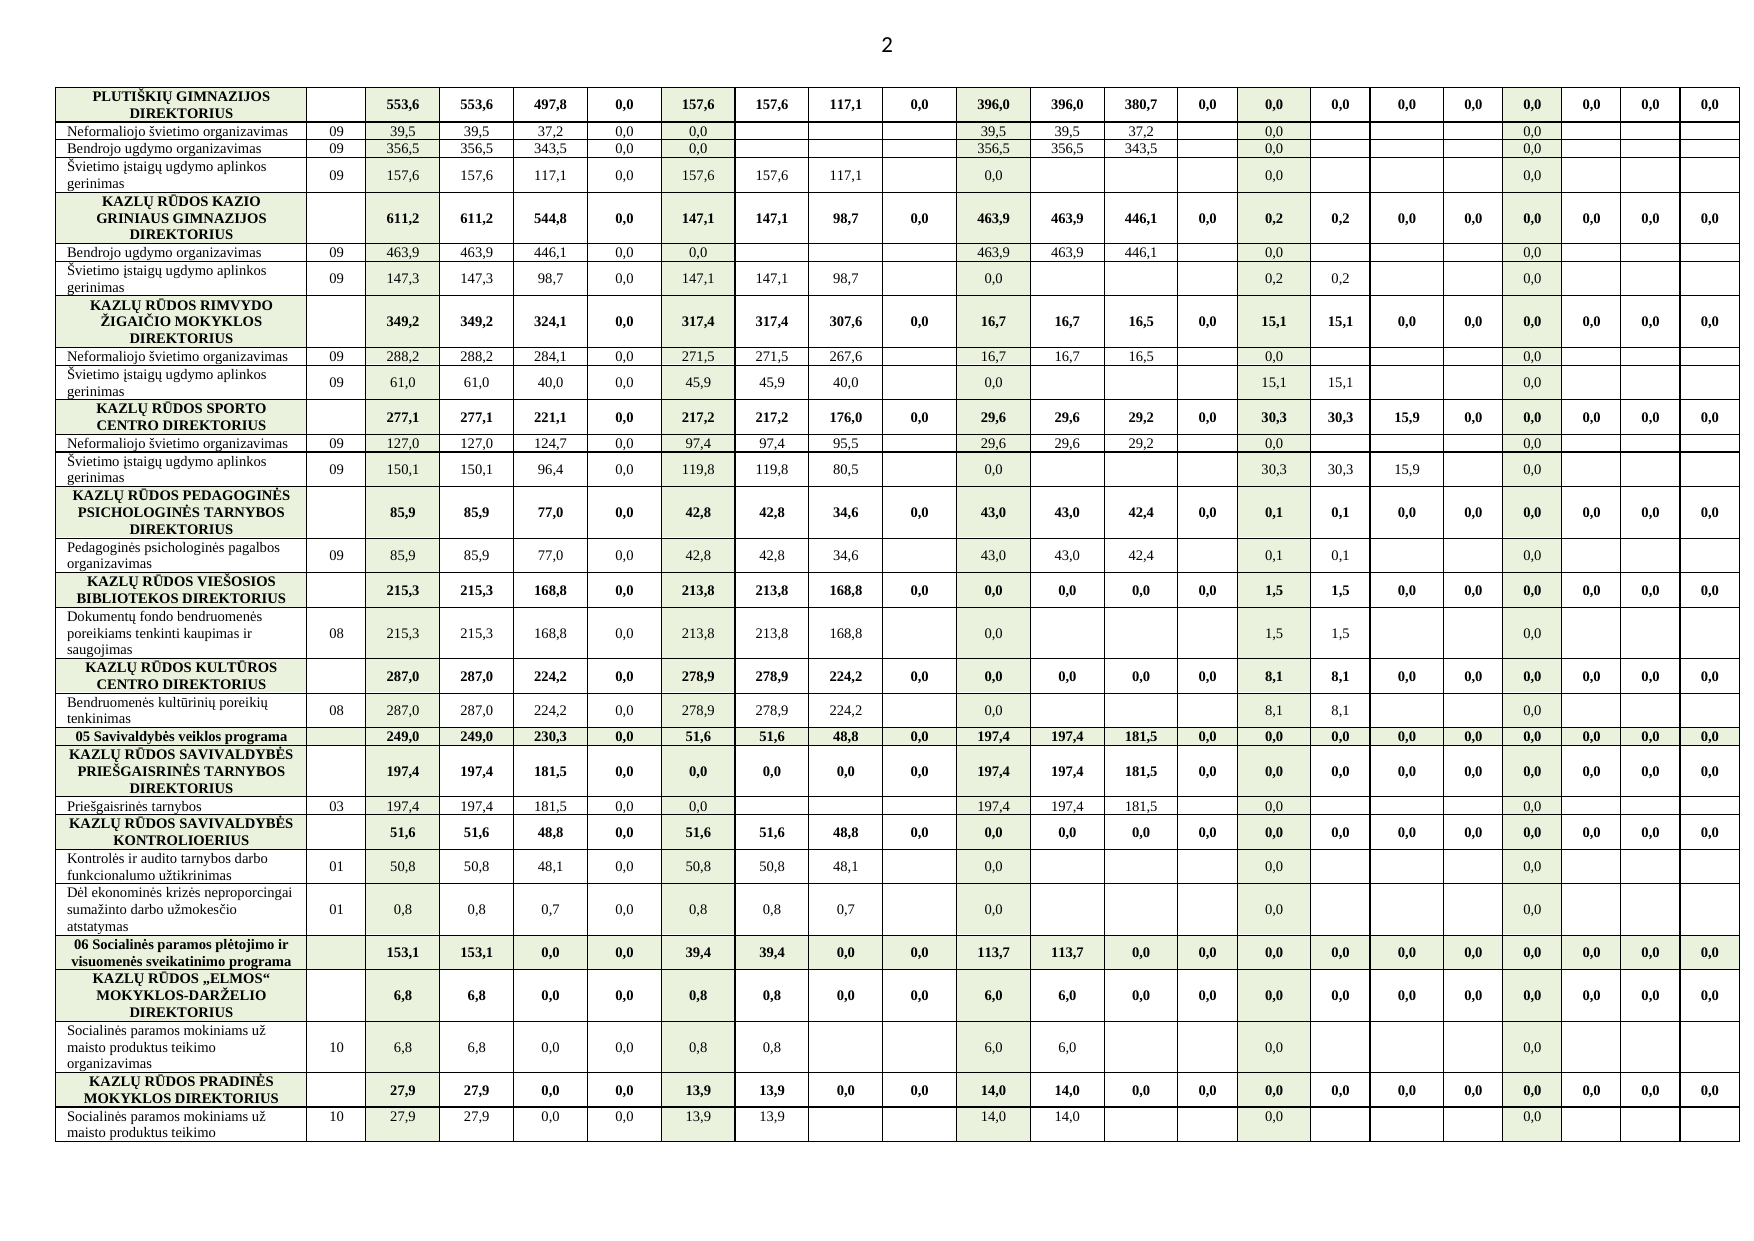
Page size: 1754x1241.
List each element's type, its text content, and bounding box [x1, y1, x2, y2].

table_cell 0,0 [957, 158, 1030, 192]
table_cell 0,0 [1681, 1073, 1739, 1106]
table_cell [1178, 1108, 1237, 1141]
table_cell 0,8 [366, 884, 439, 934]
table_cell 277,1 [366, 400, 439, 434]
table_cell 34,6 [809, 539, 882, 572]
table_cell 16,7 [957, 296, 1030, 347]
table_cell 09 [307, 435, 365, 451]
table_cell 0,0 [588, 193, 661, 243]
table_cell [1105, 453, 1177, 486]
table_cell [1311, 158, 1369, 192]
table_cell [1105, 884, 1177, 934]
table_cell 463,9 [366, 244, 439, 261]
table_cell [1621, 797, 1679, 814]
table_cell 8,1 [1238, 659, 1310, 692]
table_cell [809, 123, 882, 139]
table_cell 197,4 [957, 797, 1030, 814]
table_cell 0,0 [662, 244, 734, 261]
table_cell [1178, 539, 1237, 572]
table_cell Švietimo įstaigų ugdymo aplinkos gerinimas [56, 158, 306, 192]
table_cell 127,0 [440, 435, 513, 451]
table_cell [809, 140, 882, 157]
table_cell 30,3 [1238, 453, 1310, 486]
table_cell 0,0 [1178, 815, 1237, 849]
table_cell 0,0 [588, 400, 661, 434]
table_cell [1311, 244, 1369, 261]
table_cell 15,1 [1238, 366, 1310, 399]
table_cell 181,5 [514, 797, 587, 814]
table_cell 0,0 [809, 936, 882, 969]
table_cell 0,0 [736, 746, 808, 796]
table_cell 215,3 [366, 608, 439, 658]
table_cell [1105, 158, 1177, 192]
table_cell 39,5 [440, 123, 513, 139]
table_cell [1621, 366, 1679, 399]
table_cell 0,0 [957, 659, 1030, 692]
table_cell [883, 1022, 956, 1072]
table_cell [1681, 850, 1739, 883]
table_cell 61,0 [440, 366, 513, 399]
table_cell 0,0 [588, 746, 661, 796]
table_cell 287,0 [440, 659, 513, 692]
table_cell 0,0 [1503, 694, 1561, 727]
table_cell 30,3 [1238, 400, 1310, 434]
table_cell 0,0 [1621, 296, 1679, 347]
table_cell 09 [307, 366, 365, 399]
table_cell [1371, 694, 1443, 727]
table_cell [1681, 884, 1739, 934]
table_cell [736, 123, 808, 139]
table_cell 0,0 [588, 244, 661, 261]
table_cell [1105, 1108, 1177, 1141]
table_cell 0,0 [883, 746, 956, 796]
table_cell 157,6 [736, 158, 808, 192]
table_cell 157,6 [662, 158, 734, 192]
table_cell [883, 797, 956, 814]
table_cell 168,8 [514, 573, 587, 607]
table_cell 0,0 [1562, 573, 1620, 607]
table_cell 0,0 [1503, 608, 1561, 658]
table_cell 0,0 [1503, 262, 1561, 295]
table_cell 271,5 [736, 348, 808, 364]
table_cell 168,8 [809, 608, 882, 658]
table_cell 153,1 [366, 936, 439, 969]
table_cell 288,2 [366, 348, 439, 364]
table_cell 0,0 [1503, 453, 1561, 486]
table_cell 0,0 [1621, 193, 1679, 243]
table_cell 0,0 [1371, 88, 1443, 121]
table_cell [1621, 123, 1679, 139]
table_cell 0,0 [883, 88, 956, 121]
table_cell [1621, 1022, 1679, 1072]
table_cell [1444, 123, 1502, 139]
table_cell 127,0 [366, 435, 439, 451]
table_cell Švietimo įstaigų ugdymo aplinkos gerinimas [56, 262, 306, 295]
table_cell 6,8 [366, 1022, 439, 1072]
table_cell 27,9 [440, 1108, 513, 1141]
table_cell 217,2 [736, 400, 808, 434]
table_cell [307, 815, 365, 849]
table_cell 0,0 [883, 970, 956, 1021]
table_cell 0,8 [662, 884, 734, 934]
table_cell 349,2 [440, 296, 513, 347]
table_cell 0,0 [588, 797, 661, 814]
table_cell 09 [307, 123, 365, 139]
table_cell 09 [307, 348, 365, 364]
table_cell 267,6 [809, 348, 882, 364]
table_cell 0,0 [1238, 815, 1310, 849]
table_cell 0,0 [1681, 970, 1739, 1021]
table_cell [1371, 244, 1443, 261]
table_cell 6,0 [957, 1022, 1030, 1072]
table_cell 0,0 [809, 1073, 882, 1106]
table_cell 197,4 [366, 797, 439, 814]
table_cell [307, 728, 365, 745]
table_cell 43,0 [1031, 487, 1104, 537]
table_cell 0,0 [1503, 366, 1561, 399]
table_cell 85,9 [366, 487, 439, 537]
table_cell [883, 244, 956, 261]
table_cell 197,4 [1031, 797, 1104, 814]
table_cell 0,0 [1371, 573, 1443, 607]
table_cell 85,9 [440, 487, 513, 537]
table_cell 0,0 [588, 884, 661, 934]
table_cell KAZLŲ RŪDOS VIEŠOSIOS BIBLIOTEKOS DIREKTORIUS [56, 573, 306, 607]
table_cell [1444, 608, 1502, 658]
table_cell 213,8 [662, 573, 734, 607]
table_cell 215,3 [366, 573, 439, 607]
table_cell 16,7 [1031, 296, 1104, 347]
table_cell 09 [307, 158, 365, 192]
table_cell [307, 936, 365, 969]
table_cell [1371, 366, 1443, 399]
table_cell [307, 970, 365, 1021]
table_cell 97,4 [736, 435, 808, 451]
table_cell [307, 193, 365, 243]
table_cell [1031, 453, 1104, 486]
table_cell 221,1 [514, 400, 587, 434]
table_cell [1562, 453, 1620, 486]
table_cell 45,9 [662, 366, 734, 399]
table_cell 34,6 [809, 487, 882, 537]
table_cell [883, 539, 956, 572]
table_cell 0,0 [1238, 1073, 1310, 1106]
table_cell [1562, 158, 1620, 192]
table_cell 0,0 [1444, 487, 1502, 537]
table_cell 463,9 [1031, 193, 1104, 243]
table_cell [1178, 1022, 1237, 1072]
table_cell 0,0 [883, 193, 956, 243]
table_cell [1311, 850, 1369, 883]
table_cell 40,0 [809, 366, 882, 399]
table_cell 117,1 [809, 88, 882, 121]
table_cell 43,0 [1031, 539, 1104, 572]
table_cell 0,0 [588, 936, 661, 969]
table_cell 0,0 [514, 970, 587, 1021]
table_cell 0,0 [957, 453, 1030, 486]
table_cell 0,0 [1503, 435, 1561, 451]
table_cell 0,0 [1178, 573, 1237, 607]
table_cell 0,0 [957, 366, 1030, 399]
table_cell 37,2 [514, 123, 587, 139]
table_cell [1621, 608, 1679, 658]
table_cell 0,0 [1238, 123, 1310, 139]
table_cell 39,5 [1031, 123, 1104, 139]
table_cell [1562, 1022, 1620, 1072]
table_cell 0,0 [1371, 970, 1443, 1021]
table_cell [1444, 539, 1502, 572]
table_cell 0,0 [1503, 659, 1561, 692]
table_cell 197,4 [440, 746, 513, 796]
table_cell 0,0 [1621, 815, 1679, 849]
table_cell 39,5 [366, 123, 439, 139]
table_cell [1371, 140, 1443, 157]
table_cell KAZLŲ RŪDOS SPORTO CENTRO DIREKTORIUS [56, 400, 306, 434]
table_cell 0,1 [1311, 539, 1369, 572]
table_cell [809, 797, 882, 814]
table_cell 224,2 [809, 659, 882, 692]
table_cell [883, 453, 956, 486]
table_cell [307, 400, 365, 434]
table_cell 197,4 [1031, 728, 1104, 745]
table_cell 217,2 [662, 400, 734, 434]
table_cell 0,0 [1238, 88, 1310, 121]
table_cell [1444, 140, 1502, 157]
table_cell 0,0 [957, 815, 1030, 849]
table_cell 0,0 [1178, 728, 1237, 745]
table_cell 356,5 [440, 140, 513, 157]
table_cell 0,0 [957, 573, 1030, 607]
table_cell 117,1 [809, 158, 882, 192]
table_cell [1444, 348, 1502, 364]
table_cell 1,5 [1238, 608, 1310, 658]
table_cell 06 Socialinės paramos plėtojimo ir visuomenės sveikatinimo programa [56, 936, 306, 969]
table_cell 168,8 [514, 608, 587, 658]
table_cell 0,0 [1444, 728, 1502, 745]
table_cell 29,6 [957, 400, 1030, 434]
table_cell [1105, 694, 1177, 727]
table_cell 0,0 [1503, 348, 1561, 364]
table_cell 29,6 [1031, 400, 1104, 434]
table_cell 61,0 [366, 366, 439, 399]
table_cell 307,6 [809, 296, 882, 347]
table_cell 14,0 [1031, 1108, 1104, 1141]
table_cell [1178, 158, 1237, 192]
table_cell [809, 1108, 882, 1141]
table_cell 09 [307, 244, 365, 261]
table_cell 0,0 [1444, 746, 1502, 796]
table_cell [1621, 262, 1679, 295]
table_cell 0,0 [1371, 936, 1443, 969]
table_cell 6,8 [440, 1022, 513, 1072]
table_cell 48,1 [809, 850, 882, 883]
table_cell 6,8 [366, 970, 439, 1021]
table_cell 553,6 [366, 88, 439, 121]
table_cell 0,0 [588, 850, 661, 883]
table_cell 463,9 [440, 244, 513, 261]
table_cell [736, 244, 808, 261]
table_cell 157,6 [366, 158, 439, 192]
table_cell 181,5 [514, 746, 587, 796]
table_cell PLUTIŠKIŲ GIMNAZIJOS DIREKTORIUS [56, 88, 306, 121]
table_cell 0,0 [1311, 815, 1369, 849]
table_cell 0,0 [1681, 193, 1739, 243]
table_cell 0,0 [1562, 1073, 1620, 1106]
table_cell 03 [307, 797, 365, 814]
table_cell [1178, 262, 1237, 295]
table_cell 0,0 [1621, 400, 1679, 434]
table_cell [1371, 608, 1443, 658]
table_cell 0,0 [1503, 970, 1561, 1021]
table_cell 0,7 [514, 884, 587, 934]
table_cell 0,0 [1681, 659, 1739, 692]
table_cell 0,0 [1681, 746, 1739, 796]
table_cell Bendruomenės kultūrinių poreikių tenkinimas [56, 694, 306, 727]
table_cell 0,0 [1503, 140, 1561, 157]
table_cell 0,0 [1503, 244, 1561, 261]
table_cell [1444, 262, 1502, 295]
table_cell 0,0 [883, 815, 956, 849]
table_cell Socialinės paramos mokiniams už maisto produktus teikimo organizavimas [56, 1022, 306, 1072]
table_cell 0,0 [588, 487, 661, 537]
table_cell 01 [307, 884, 365, 934]
table_cell 80,5 [809, 453, 882, 486]
table_cell 0,0 [662, 746, 734, 796]
table_cell [1105, 850, 1177, 883]
table_cell 27,9 [366, 1073, 439, 1106]
table_cell 48,8 [809, 728, 882, 745]
table_cell [883, 366, 956, 399]
table_cell 0,0 [1371, 487, 1443, 537]
table_cell 0,0 [1238, 244, 1310, 261]
table_cell 16,5 [1105, 296, 1177, 347]
table_cell [1178, 140, 1237, 157]
table_cell 0,0 [1681, 728, 1739, 745]
table_cell [1562, 123, 1620, 139]
table_cell 497,8 [514, 88, 587, 121]
table_cell 0,0 [1621, 1073, 1679, 1106]
table_cell 42,8 [736, 487, 808, 537]
table_cell 0,0 [883, 487, 956, 537]
table_cell [307, 296, 365, 347]
table_cell [1178, 123, 1237, 139]
table_cell [1621, 884, 1679, 934]
table_cell 29,6 [957, 435, 1030, 451]
table_cell 09 [307, 262, 365, 295]
table_cell 15,9 [1371, 400, 1443, 434]
table_cell 0,0 [1562, 728, 1620, 745]
table_cell 317,4 [662, 296, 734, 347]
table_cell 0,0 [1681, 487, 1739, 537]
table_cell 0,0 [883, 659, 956, 692]
table_cell 356,5 [957, 140, 1030, 157]
table_cell 150,1 [366, 453, 439, 486]
table_cell 0,0 [1621, 970, 1679, 1021]
table_cell 119,8 [736, 453, 808, 486]
table_cell [1371, 539, 1443, 572]
table_cell 0,0 [883, 728, 956, 745]
table_cell 197,4 [440, 797, 513, 814]
table_cell KAZLŲ RŪDOS SAVIVALDYBĖS KONTROLIOERIUS [56, 815, 306, 849]
table_cell [1621, 694, 1679, 727]
table_cell [1444, 884, 1502, 934]
table_cell 48,8 [514, 815, 587, 849]
table_cell 153,1 [440, 936, 513, 969]
table_cell 0,0 [1503, 487, 1561, 537]
table_cell 284,1 [514, 348, 587, 364]
table_cell 287,0 [366, 659, 439, 692]
table_cell KAZLŲ RŪDOS PEDAGOGINĖS PSICHOLOGINĖS TARNYBOS DIREKTORIUS [56, 487, 306, 537]
table_cell 0,0 [1503, 797, 1561, 814]
table_cell 396,0 [1031, 88, 1104, 121]
table_cell 0,0 [1562, 400, 1620, 434]
table_cell 0,0 [1503, 539, 1561, 572]
table_cell 0,0 [1562, 659, 1620, 692]
table_cell KAZLŲ RŪDOS KAZIO GRINIAUS GIMNAZIJOS DIREKTORIUS [56, 193, 306, 243]
table_cell 197,4 [957, 728, 1030, 745]
table_cell 09 [307, 140, 365, 157]
table_cell 42,4 [1105, 487, 1177, 537]
table_cell [1444, 435, 1502, 451]
table_cell 15,1 [1311, 366, 1369, 399]
table_cell 0,0 [1444, 659, 1502, 692]
table_cell [1031, 366, 1104, 399]
table_cell [1311, 1022, 1369, 1072]
table_cell [1371, 1022, 1443, 1072]
table_cell 0,1 [1238, 487, 1310, 537]
table_cell 0,0 [1238, 728, 1310, 745]
table_cell 09 [307, 453, 365, 486]
table_cell Socialinės paramos mokiniams už maisto produktus teikimo [56, 1108, 306, 1141]
table_cell 0,0 [883, 936, 956, 969]
table_cell 0,0 [588, 123, 661, 139]
table_cell 0,0 [1371, 296, 1443, 347]
table_cell 0,0 [1444, 936, 1502, 969]
table_cell 0,0 [1238, 884, 1310, 934]
table_cell [1311, 435, 1369, 451]
table_cell 08 [307, 694, 365, 727]
table_cell 50,8 [662, 850, 734, 883]
table_cell 0,0 [1562, 815, 1620, 849]
table_cell [1562, 366, 1620, 399]
table_cell [1371, 158, 1443, 192]
table_cell 1,5 [1311, 573, 1369, 607]
table_cell 0,0 [1178, 487, 1237, 537]
table_cell [1444, 850, 1502, 883]
table_cell 51,6 [736, 815, 808, 849]
table_cell 14,0 [957, 1073, 1030, 1106]
table_cell [1444, 244, 1502, 261]
table_cell 15,1 [1238, 296, 1310, 347]
table_cell [1311, 797, 1369, 814]
table_cell [883, 694, 956, 727]
table_cell [883, 348, 956, 364]
table_cell [1178, 244, 1237, 261]
table_cell 287,0 [366, 694, 439, 727]
table_cell 0,2 [1238, 262, 1310, 295]
table_cell [1031, 158, 1104, 192]
table_cell [883, 140, 956, 157]
table_cell [1621, 850, 1679, 883]
table_cell [1311, 123, 1369, 139]
table_cell 0,0 [1503, 936, 1561, 969]
table_cell 6,0 [1031, 970, 1104, 1021]
table_cell [1681, 262, 1739, 295]
table_cell 0,0 [1621, 728, 1679, 745]
table_cell 51,6 [440, 815, 513, 849]
table_cell 0,0 [1562, 970, 1620, 1021]
table_cell 157,6 [440, 158, 513, 192]
table_cell [1371, 797, 1443, 814]
table_cell 1,5 [1238, 573, 1310, 607]
table_cell 0,0 [1621, 573, 1679, 607]
table_cell 215,3 [440, 608, 513, 658]
table_cell Neformaliojo švietimo organizavimas [56, 123, 306, 139]
table_cell 42,8 [736, 539, 808, 572]
table_cell [1562, 244, 1620, 261]
table_cell 0,2 [1311, 193, 1369, 243]
table_cell 51,6 [662, 815, 734, 849]
table_cell 0,0 [588, 608, 661, 658]
table_cell [1311, 348, 1369, 364]
table_cell 27,9 [440, 1073, 513, 1106]
table_cell 0,0 [1503, 193, 1561, 243]
table_cell [883, 1108, 956, 1141]
table_cell 48,1 [514, 850, 587, 883]
table_cell 0,0 [1562, 296, 1620, 347]
table_cell 0,0 [957, 884, 1030, 934]
table_cell 29,2 [1105, 400, 1177, 434]
table_cell 0,0 [1503, 850, 1561, 883]
table_cell 45,9 [736, 366, 808, 399]
table_cell 249,0 [440, 728, 513, 745]
table_cell 0,0 [1562, 746, 1620, 796]
table_cell 09 [307, 539, 365, 572]
table_cell [1031, 262, 1104, 295]
table_cell 0,0 [1031, 659, 1104, 692]
table_cell 215,3 [440, 573, 513, 607]
table_cell 0,0 [957, 694, 1030, 727]
table_cell 0,0 [1681, 400, 1739, 434]
table_cell 0,0 [588, 158, 661, 192]
table_cell 0,0 [1444, 573, 1502, 607]
table_cell 147,3 [366, 262, 439, 295]
table_cell 16,7 [1031, 348, 1104, 364]
table_cell [1311, 1108, 1369, 1141]
table_cell 0,0 [662, 123, 734, 139]
table_cell 0,0 [1621, 487, 1679, 537]
table_cell [1031, 850, 1104, 883]
table_cell [1562, 850, 1620, 883]
table_cell 0,0 [514, 936, 587, 969]
table_cell 249,0 [366, 728, 439, 745]
table_cell 176,0 [809, 400, 882, 434]
table_cell Bendrojo ugdymo organizavimas [56, 244, 306, 261]
table_cell 0,0 [1371, 1073, 1443, 1106]
table_cell 0,0 [1031, 573, 1104, 607]
table_cell 0,0 [1238, 797, 1310, 814]
table_cell 0,0 [1503, 815, 1561, 849]
table_cell 0,0 [1621, 936, 1679, 969]
table_cell 157,6 [662, 88, 734, 121]
table_cell 96,4 [514, 453, 587, 486]
table_cell 343,5 [514, 140, 587, 157]
table_cell [1562, 539, 1620, 572]
table_cell 278,9 [662, 659, 734, 692]
table_cell [1562, 140, 1620, 157]
table_cell 0,7 [809, 884, 882, 934]
table_cell 0,0 [588, 970, 661, 1021]
table_cell 343,5 [1105, 140, 1177, 157]
table_cell 0,0 [957, 262, 1030, 295]
table_cell [307, 746, 365, 796]
table_cell 98,7 [809, 262, 882, 295]
table_cell 119,8 [662, 453, 734, 486]
table_cell [1562, 694, 1620, 727]
table_cell [1178, 694, 1237, 727]
table_cell 13,9 [662, 1108, 734, 1141]
table_cell [883, 123, 956, 139]
table_cell 30,3 [1311, 400, 1369, 434]
table_cell 42,8 [662, 539, 734, 572]
table_cell 97,4 [662, 435, 734, 451]
table_cell 29,2 [1105, 435, 1177, 451]
table_cell 0,0 [588, 659, 661, 692]
table_cell 224,2 [514, 694, 587, 727]
table_cell 611,2 [366, 193, 439, 243]
table_cell [1621, 453, 1679, 486]
table_cell Dėl ekonominės krizės neproporcingai sumažinto darbo užmokesčio atstatymas [56, 884, 306, 934]
table_cell 6,0 [1031, 1022, 1104, 1072]
table_cell 181,5 [1105, 797, 1177, 814]
table_cell 0,0 [588, 296, 661, 347]
table_cell 0,0 [1503, 158, 1561, 192]
table_cell 0,0 [1311, 88, 1369, 121]
table_cell 0,0 [1238, 140, 1310, 157]
table_cell KAZLŲ RŪDOS „ELMOS“ MOKYKLOS-DARŽELIO DIREKTORIUS [56, 970, 306, 1021]
table_cell 0,0 [662, 797, 734, 814]
table_cell 113,7 [1031, 936, 1104, 969]
table_cell 0,0 [1105, 970, 1177, 1021]
table_cell Švietimo įstaigų ugdymo aplinkos gerinimas [56, 366, 306, 399]
table_cell 0,0 [1621, 88, 1679, 121]
table_cell [1444, 366, 1502, 399]
table_cell 0,0 [957, 608, 1030, 658]
table_cell 0,0 [1621, 746, 1679, 796]
table_cell 0,0 [514, 1108, 587, 1141]
table_cell 349,2 [366, 296, 439, 347]
table_cell [1178, 453, 1237, 486]
table_cell 0,0 [1681, 573, 1739, 607]
table_cell 287,0 [440, 694, 513, 727]
table_cell 27,9 [366, 1108, 439, 1141]
table_cell 0,0 [1371, 815, 1443, 849]
table_cell [1444, 453, 1502, 486]
table_cell 0,0 [883, 296, 956, 347]
table_cell 0,8 [662, 970, 734, 1021]
table_cell [1562, 797, 1620, 814]
table_cell [1178, 348, 1237, 364]
table_cell 0,0 [588, 435, 661, 451]
table_cell Švietimo įstaigų ugdymo aplinkos gerinimas [56, 453, 306, 486]
table_cell 463,9 [957, 244, 1030, 261]
table_cell 0,0 [1178, 1073, 1237, 1106]
table_cell 0,0 [588, 728, 661, 745]
table_cell [1178, 884, 1237, 934]
table_cell 13,9 [736, 1108, 808, 1141]
table_cell [1562, 262, 1620, 295]
table_cell 0,1 [1238, 539, 1310, 572]
table_cell [883, 158, 956, 192]
table_cell 0,0 [1178, 936, 1237, 969]
table_cell 271,5 [662, 348, 734, 364]
table_cell [1444, 797, 1502, 814]
table_cell [1562, 1108, 1620, 1141]
table_cell 0,0 [1178, 970, 1237, 1021]
table_cell 0,0 [1503, 746, 1561, 796]
table_cell 05 Savivaldybės veiklos programa [56, 728, 306, 745]
table_cell 10 [307, 1108, 365, 1141]
table_cell Neformaliojo švietimo organizavimas [56, 348, 306, 364]
table_cell 197,4 [957, 746, 1030, 796]
table_cell [1031, 884, 1104, 934]
table_cell 0,0 [1105, 936, 1177, 969]
table_cell 98,7 [809, 193, 882, 243]
table_cell [307, 88, 365, 121]
table_cell Bendrojo ugdymo organizavimas [56, 140, 306, 157]
table_cell 29,6 [1031, 435, 1104, 451]
table_cell 611,2 [440, 193, 513, 243]
table_cell 0,0 [1311, 936, 1369, 969]
table_cell 0,0 [1562, 936, 1620, 969]
table_cell 0,0 [1503, 123, 1561, 139]
table_cell [1681, 1108, 1739, 1141]
table_cell 0,0 [1178, 400, 1237, 434]
table_cell 0,0 [588, 453, 661, 486]
table_cell 213,8 [736, 608, 808, 658]
table_cell 8,1 [1311, 694, 1369, 727]
table_cell KAZLŲ RŪDOS SAVIVALDYBĖS PRIEŠGAISRINĖS TARNYBOS DIREKTORIUS [56, 746, 306, 796]
table_cell 0,0 [809, 970, 882, 1021]
table_cell 147,1 [736, 262, 808, 295]
table_cell 150,1 [440, 453, 513, 486]
table_cell 0,0 [588, 573, 661, 607]
table_cell 50,8 [736, 850, 808, 883]
table_cell [1444, 694, 1502, 727]
table_cell 95,5 [809, 435, 882, 451]
table_cell 0,0 [1681, 815, 1739, 849]
table_cell [883, 608, 956, 658]
table_cell [1371, 884, 1443, 934]
table_cell 356,5 [366, 140, 439, 157]
table_cell 0,0 [1178, 193, 1237, 243]
table_cell 0,0 [1311, 970, 1369, 1021]
table_cell 0,8 [736, 884, 808, 934]
table_cell 0,0 [588, 1022, 661, 1072]
table_cell 0,0 [1031, 815, 1104, 849]
table_cell 224,2 [514, 659, 587, 692]
table_cell 0,0 [588, 1108, 661, 1141]
table_cell 0,0 [1444, 193, 1502, 243]
table_cell [1621, 348, 1679, 364]
table_cell [1681, 140, 1739, 157]
table_cell 147,3 [440, 262, 513, 295]
table_cell 6,0 [957, 970, 1030, 1021]
table_cell [307, 1073, 365, 1106]
table_cell 13,9 [662, 1073, 734, 1106]
table_cell 14,0 [1031, 1073, 1104, 1106]
table_cell [1681, 797, 1739, 814]
table_cell 43,0 [957, 487, 1030, 537]
table_cell 0,0 [1311, 1073, 1369, 1106]
table_cell 85,9 [366, 539, 439, 572]
table_cell 224,2 [809, 694, 882, 727]
table_cell [1105, 262, 1177, 295]
table_cell 42,4 [1105, 539, 1177, 572]
table_cell 40,0 [514, 366, 587, 399]
table_cell 8,1 [1311, 659, 1369, 692]
table_cell 0,0 [883, 400, 956, 434]
table_cell [1562, 348, 1620, 364]
table_cell 0,0 [588, 366, 661, 399]
table_cell [1562, 435, 1620, 451]
table_cell 16,7 [957, 348, 1030, 364]
table_cell 0,0 [1503, 728, 1561, 745]
table_cell 0,0 [1178, 659, 1237, 692]
table_cell 0,0 [1371, 728, 1443, 745]
table_cell [1621, 140, 1679, 157]
table_cell 157,6 [736, 88, 808, 121]
table_cell [1562, 608, 1620, 658]
table_cell 01 [307, 850, 365, 883]
table_cell [1444, 1022, 1502, 1072]
table_cell 0,0 [1238, 348, 1310, 364]
table_cell [1178, 797, 1237, 814]
table_cell 13,9 [736, 1073, 808, 1106]
table_cell 0,0 [1621, 659, 1679, 692]
table_cell 0,0 [1503, 1022, 1561, 1072]
table_cell 181,5 [1105, 728, 1177, 745]
table_cell 0,0 [883, 1073, 956, 1106]
table_cell 0,0 [1444, 1073, 1502, 1106]
table_cell 0,0 [1178, 296, 1237, 347]
table_cell 15,9 [1371, 453, 1443, 486]
table_cell 0,0 [1562, 487, 1620, 537]
table_cell 0,0 [1503, 400, 1561, 434]
table_cell 278,9 [662, 694, 734, 727]
table_cell [1681, 158, 1739, 192]
table_cell 277,1 [440, 400, 513, 434]
table_cell 30,3 [1311, 453, 1369, 486]
table_cell 124,7 [514, 435, 587, 451]
table_cell 51,6 [366, 815, 439, 849]
table_cell [809, 244, 882, 261]
table_cell 85,9 [440, 539, 513, 572]
table_cell 278,9 [736, 659, 808, 692]
table_cell [1105, 366, 1177, 399]
table_cell [1621, 435, 1679, 451]
table_cell 0,1 [1311, 487, 1369, 537]
table_cell 0,0 [1105, 659, 1177, 692]
table_cell KAZLŲ RŪDOS RIMVYDO ŽIGAIČIO MOKYKLOS DIREKTORIUS [56, 296, 306, 347]
table_cell 10 [307, 1022, 365, 1072]
table_cell 0,0 [1503, 88, 1561, 121]
table_cell 197,4 [366, 746, 439, 796]
table_cell 181,5 [1105, 746, 1177, 796]
table_cell 15,1 [1311, 296, 1369, 347]
table_cell 0,0 [1371, 659, 1443, 692]
table_cell KAZLŲ RŪDOS PRADINĖS MOKYKLOS DIREKTORIUS [56, 1073, 306, 1106]
table_cell [1621, 158, 1679, 192]
table_cell 213,8 [736, 573, 808, 607]
table_cell [1621, 539, 1679, 572]
table_cell 230,3 [514, 728, 587, 745]
table_cell 0,0 [1105, 573, 1177, 607]
table_cell [1681, 123, 1739, 139]
table_cell 50,8 [366, 850, 439, 883]
table_cell 1,5 [1311, 608, 1369, 658]
table_cell 0,0 [1444, 88, 1502, 121]
table_cell 0,0 [1503, 1108, 1561, 1141]
table_cell 0,0 [1311, 728, 1369, 745]
table_cell [1681, 1022, 1739, 1072]
table_cell 0,0 [1238, 850, 1310, 883]
table_cell [307, 487, 365, 537]
table_cell [1681, 244, 1739, 261]
table_cell [1621, 244, 1679, 261]
table_cell 0,0 [1503, 1073, 1561, 1106]
table_cell [1371, 435, 1443, 451]
table_cell 0,0 [1371, 746, 1443, 796]
table_cell 0,8 [736, 970, 808, 1021]
table_cell 0,0 [1503, 296, 1561, 347]
table_cell 14,0 [957, 1108, 1030, 1141]
table_cell 324,1 [514, 296, 587, 347]
table_cell 0,0 [588, 1073, 661, 1106]
table_cell 43,0 [957, 539, 1030, 572]
table_cell 0,0 [1238, 746, 1310, 796]
table_cell 98,7 [514, 262, 587, 295]
table_cell 0,0 [1371, 193, 1443, 243]
table_cell 380,7 [1105, 88, 1177, 121]
table_cell Neformaliojo švietimo organizavimas [56, 435, 306, 451]
table_cell 356,5 [1031, 140, 1104, 157]
table_cell 168,8 [809, 573, 882, 607]
table_cell [1681, 539, 1739, 572]
table_cell [1031, 608, 1104, 658]
table_cell [1311, 140, 1369, 157]
table_cell 0,0 [1238, 1022, 1310, 1072]
table_cell 0,0 [1444, 296, 1502, 347]
table_cell 39,4 [662, 936, 734, 969]
table_cell Priešgaisrinės tarnybos [56, 797, 306, 814]
table_cell [307, 573, 365, 607]
table_cell 544,8 [514, 193, 587, 243]
table_cell [883, 850, 956, 883]
table_cell 0,0 [883, 573, 956, 607]
table_cell 39,4 [736, 936, 808, 969]
table_cell 48,8 [809, 815, 882, 849]
table_cell 0,0 [588, 694, 661, 727]
table_cell 197,4 [1031, 746, 1104, 796]
table_cell 51,6 [736, 728, 808, 745]
table_cell 0,0 [1681, 88, 1739, 121]
table_cell 147,1 [736, 193, 808, 243]
table_cell 0,8 [736, 1022, 808, 1072]
table_cell 0,0 [1503, 573, 1561, 607]
table_cell 0,0 [588, 539, 661, 572]
table_cell 0,0 [588, 262, 661, 295]
table_cell 117,1 [514, 158, 587, 192]
table_cell KAZLŲ RŪDOS KULTŪROS CENTRO DIREKTORIUS [56, 659, 306, 692]
table_cell [736, 797, 808, 814]
table_cell [1621, 1108, 1679, 1141]
table_cell 0,0 [809, 746, 882, 796]
table_cell 213,8 [662, 608, 734, 658]
table_cell 42,8 [662, 487, 734, 537]
table_cell 0,0 [1503, 884, 1561, 934]
table_cell [1562, 884, 1620, 934]
table_cell 0,0 [1444, 400, 1502, 434]
table_cell 0,0 [1444, 815, 1502, 849]
table_cell [1444, 1108, 1502, 1141]
table_cell 113,7 [957, 936, 1030, 969]
table_cell [883, 262, 956, 295]
table_cell Kontrolės ir audito tarnybos darbo funkcionalumo užtikrinimas [56, 850, 306, 883]
table_cell [1178, 366, 1237, 399]
table_cell 0,0 [1238, 936, 1310, 969]
table_cell 0,0 [1562, 88, 1620, 121]
table_cell 396,0 [957, 88, 1030, 121]
table_cell [883, 884, 956, 934]
table_cell 0,0 [1238, 1108, 1310, 1141]
table_cell 0,0 [588, 348, 661, 364]
table_cell [1031, 694, 1104, 727]
table_cell 0,2 [1311, 262, 1369, 295]
table_cell 0,0 [1105, 1073, 1177, 1106]
table_cell 0,0 [1238, 970, 1310, 1021]
table_cell [736, 140, 808, 157]
table_cell 0,0 [1681, 296, 1739, 347]
table_cell 0,0 [588, 140, 661, 157]
table_cell 0,0 [1105, 815, 1177, 849]
table_cell 0,8 [440, 884, 513, 934]
table_cell [1371, 123, 1443, 139]
table_cell [307, 659, 365, 692]
table_cell 446,1 [1105, 193, 1177, 243]
table_cell [1105, 1022, 1177, 1072]
table_cell 0,0 [514, 1022, 587, 1072]
table_cell 446,1 [1105, 244, 1177, 261]
table_cell [1681, 366, 1739, 399]
table_cell [809, 1022, 882, 1072]
table_cell 278,9 [736, 694, 808, 727]
table_cell 0,0 [588, 815, 661, 849]
table_cell [1444, 158, 1502, 192]
table_cell [1371, 348, 1443, 364]
table_cell 147,1 [662, 193, 734, 243]
table_cell 6,8 [440, 970, 513, 1021]
table_cell [1681, 694, 1739, 727]
table_cell 0,8 [662, 1022, 734, 1072]
table_cell 39,5 [957, 123, 1030, 139]
table_cell [1371, 850, 1443, 883]
table_cell 0,0 [1178, 88, 1237, 121]
table_cell [1371, 262, 1443, 295]
table_cell 446,1 [514, 244, 587, 261]
table_cell 0,0 [1681, 936, 1739, 969]
table_cell Dokumentų fondo bendruomenės poreikiams tenkinti kaupimas ir saugojimas [56, 608, 306, 658]
table_cell [1178, 850, 1237, 883]
table_cell [1178, 435, 1237, 451]
table_cell 0,0 [1311, 746, 1369, 796]
table_cell [1178, 608, 1237, 658]
table_cell 16,5 [1105, 348, 1177, 364]
table_cell 0,0 [1178, 746, 1237, 796]
table_cell 0,0 [1238, 435, 1310, 451]
table_cell 51,6 [662, 728, 734, 745]
table_cell 317,4 [736, 296, 808, 347]
table_cell 147,1 [662, 262, 734, 295]
table_cell 8,1 [1238, 694, 1310, 727]
table_cell 0,0 [662, 140, 734, 157]
table_cell 0,0 [514, 1073, 587, 1106]
table_cell [1681, 453, 1739, 486]
table_cell 288,2 [440, 348, 513, 364]
table_cell 0,2 [1238, 193, 1310, 243]
table_cell 50,8 [440, 850, 513, 883]
table_cell [1105, 608, 1177, 658]
table_cell [1311, 884, 1369, 934]
table_cell 0,0 [1238, 158, 1310, 192]
table_cell 0,0 [588, 88, 661, 121]
table_cell 37,2 [1105, 123, 1177, 139]
table_cell [1681, 608, 1739, 658]
table_cell 77,0 [514, 487, 587, 537]
table_cell [1371, 1108, 1443, 1141]
table_cell 0,0 [1444, 970, 1502, 1021]
table_cell 463,9 [957, 193, 1030, 243]
table_cell 0,0 [957, 850, 1030, 883]
table_cell Pedagoginės psichologinės pagalbos organizavimas [56, 539, 306, 572]
table_cell 77,0 [514, 539, 587, 572]
table_cell 463,9 [1031, 244, 1104, 261]
table_cell 553,6 [440, 88, 513, 121]
table_cell 0,0 [1562, 193, 1620, 243]
table_cell [1681, 348, 1739, 364]
table_cell 08 [307, 608, 365, 658]
table_cell [1681, 435, 1739, 451]
table_cell [883, 435, 956, 451]
